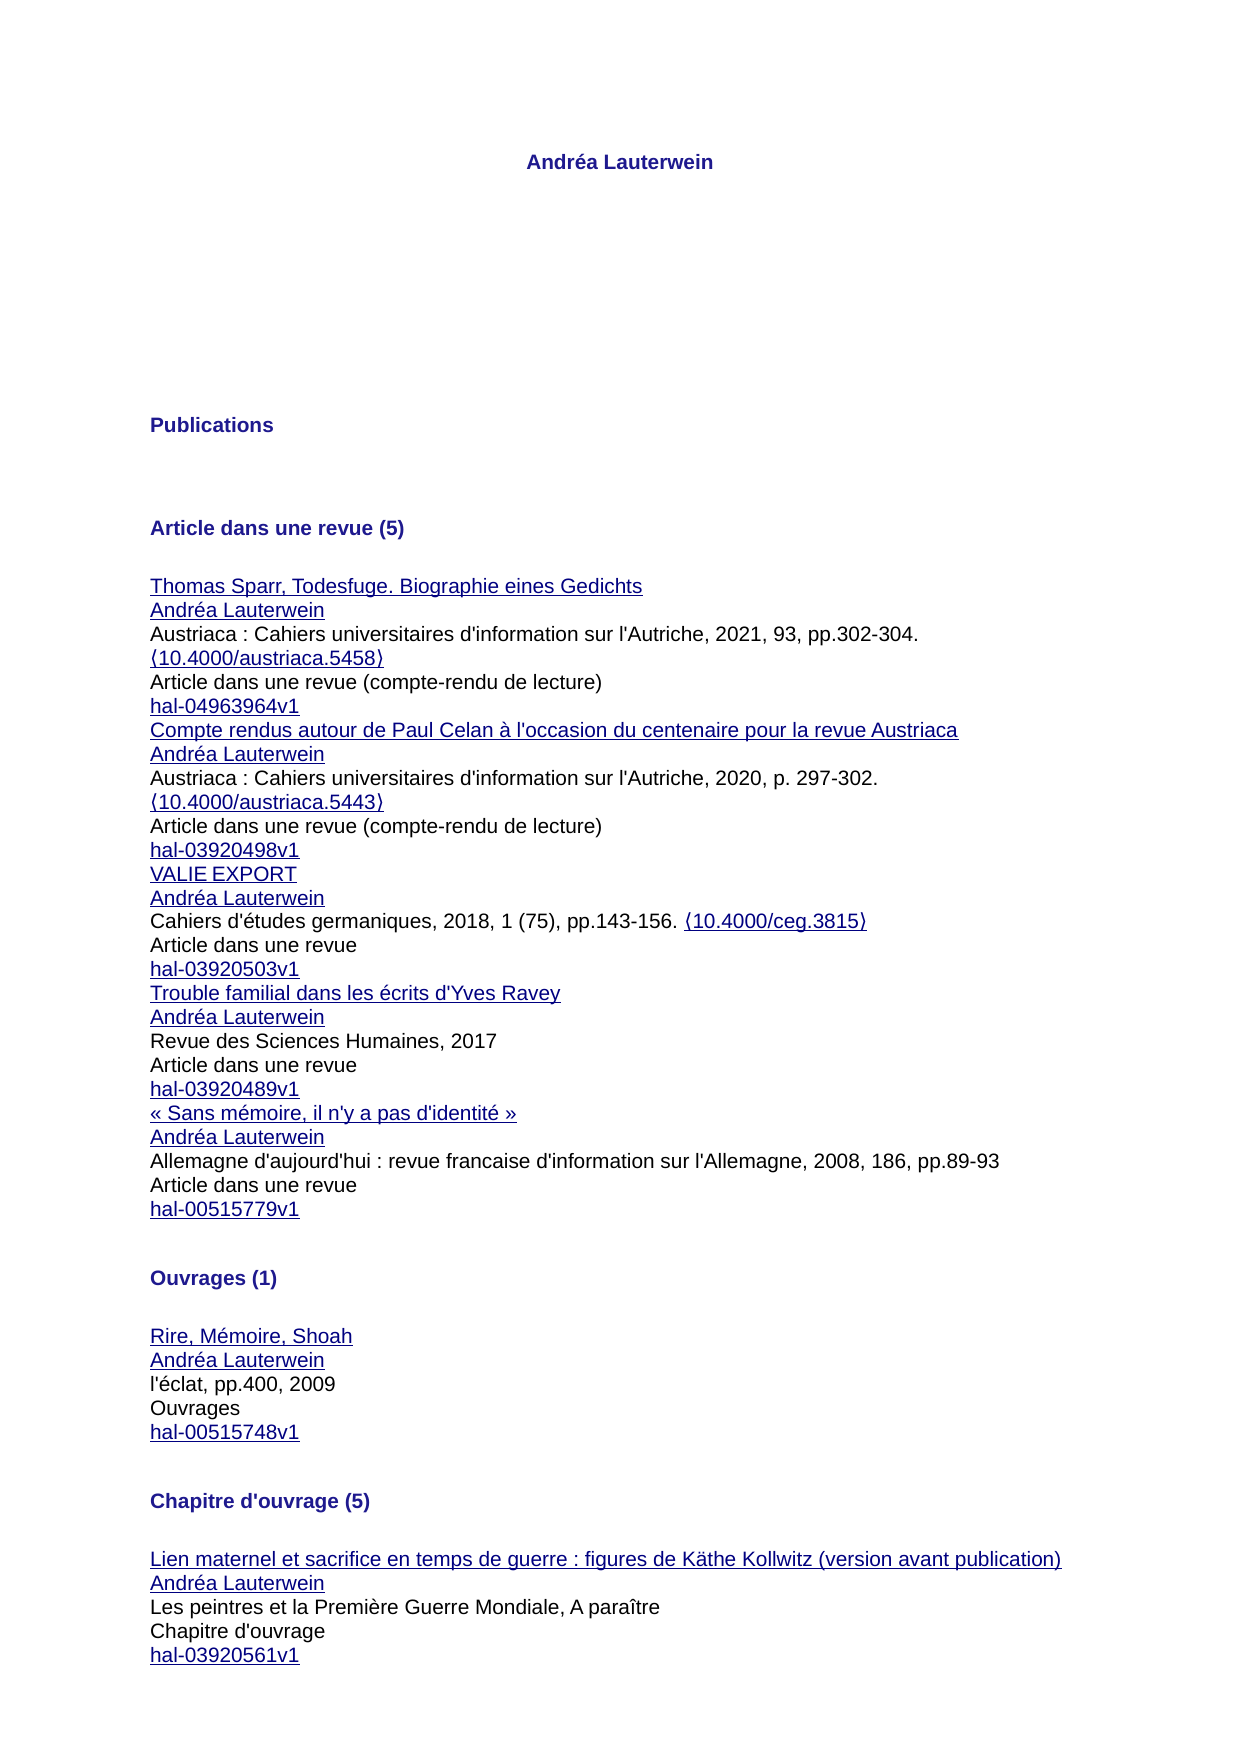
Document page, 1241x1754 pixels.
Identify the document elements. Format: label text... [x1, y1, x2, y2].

subtitle Chapitre d'ouvrage (5) [150, 1488, 1090, 1512]
table_cell « Sans mémoire, il n'y a pas d'identité » Andréa Lauterwein Allemagne d'aujourd'hui : revue francaise d'information sur l'Allemagne, 2008, 186, pp.89-93 Article dans une revue hal-00515779v1 [150, 1101, 1090, 1221]
table_cell Trouble familial dans les écrits d'Yves Ravey Andréa Lauterwein Revue des Sciences Humaines, 2017 Article dans une revue hal-03920489v1 [150, 981, 1090, 1101]
table_cell Compte rendus autour de Paul Celan à l'occasion du centenaire pour la revue Austriaca Andréa Lauterwein Austriaca : Cahiers universitaires d'information sur l'Autriche, 2020, p. 297-302. ⟨10.4000/austriaca.5443⟩ Article dans une revue (compte-rendu de lecture) hal-03920498v1 [150, 718, 1090, 861]
table_header Thomas Sparr, Todesfuge. Biographie eines Gedichts Andréa Lauterwein Austriaca : Cahiers universitaires d'information sur l'Autriche, 2021, 93, pp.302-304. ⟨10.4000/austriaca.5458⟩ Article dans une revue (compte-rendu de lecture) hal-04963964v1 [150, 574, 1090, 718]
subtitle Andréa Lauterwein [150, 150, 1090, 174]
table_cell VALIE EXPORT Andréa Lauterwein Cahiers d'études germaniques, 2018, 1 (75), pp.143-156. ⟨10.4000/ceg.3815⟩ Article dans une revue hal-03920503v1 [150, 861, 1090, 981]
subtitle Ouvrages (1) [150, 1266, 1090, 1289]
table_header Rire, Mémoire, Shoah Andréa Lauterwein l'éclat, pp.400, 2009 Ouvrages hal-00515748v1 [150, 1324, 1090, 1444]
subtitle Article dans une revue (5) [150, 516, 1090, 539]
table_header Lien maternel et sacrifice en temps de guerre : figures de Käthe Kollwitz (version avant publication) Andréa Lauterwein Les peintres et la Première Guerre Mondiale, A paraître Chapitre d'ouvrage hal-03920561v1 [150, 1547, 1090, 1667]
subtitle Publications [150, 412, 1090, 436]
